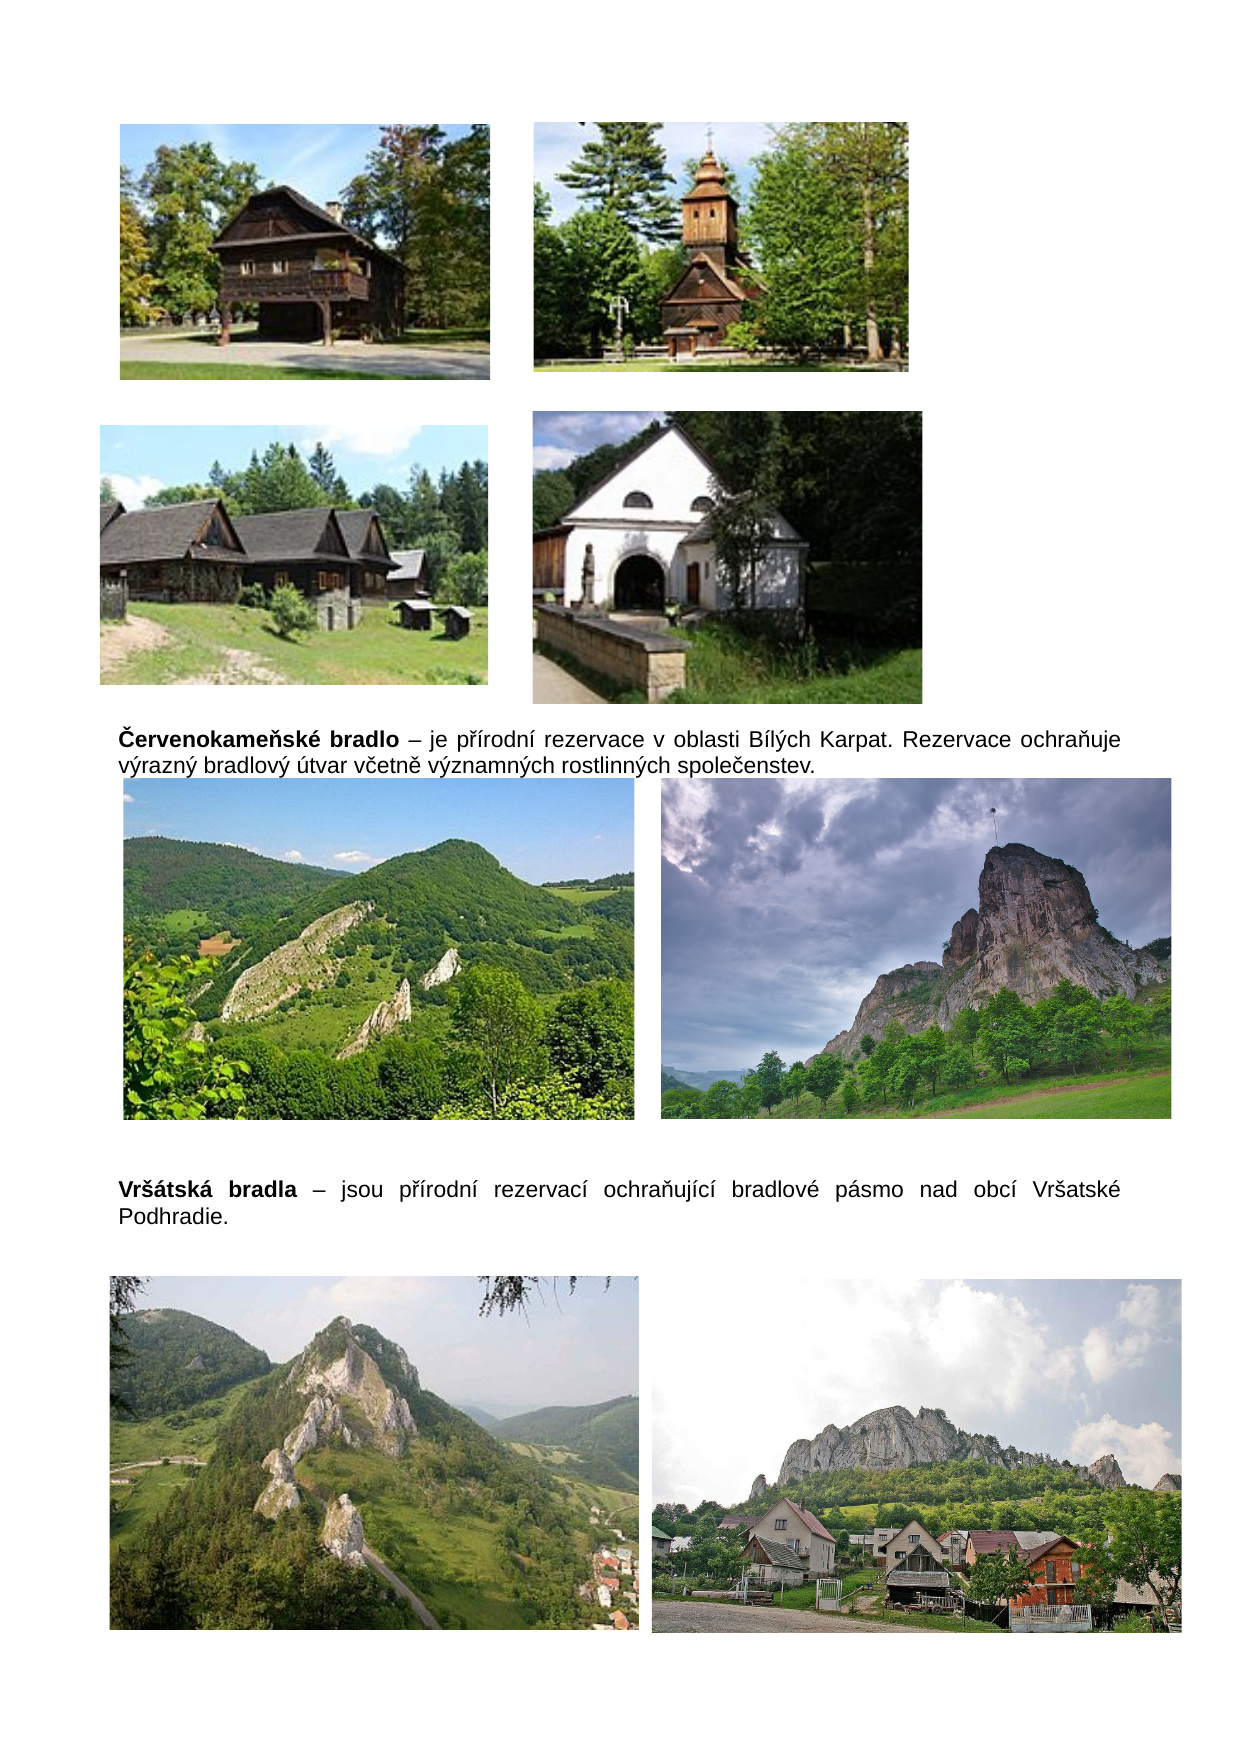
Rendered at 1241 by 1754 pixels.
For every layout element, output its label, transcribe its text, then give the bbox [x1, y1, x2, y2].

text Vršátská bradla – jsou přírodní rezervací ochraňující bradlové pásmo nad obcí Vršatské Podhradie. [118, 1176, 1122, 1229]
text Červenokameňské bradlo – je přírodní rezervace v oblasti Bílých Karpat. Rezervace ochraňuje výrazný bradlový útvar včetně významných rostlinných společenstev. [118, 726, 1122, 779]
